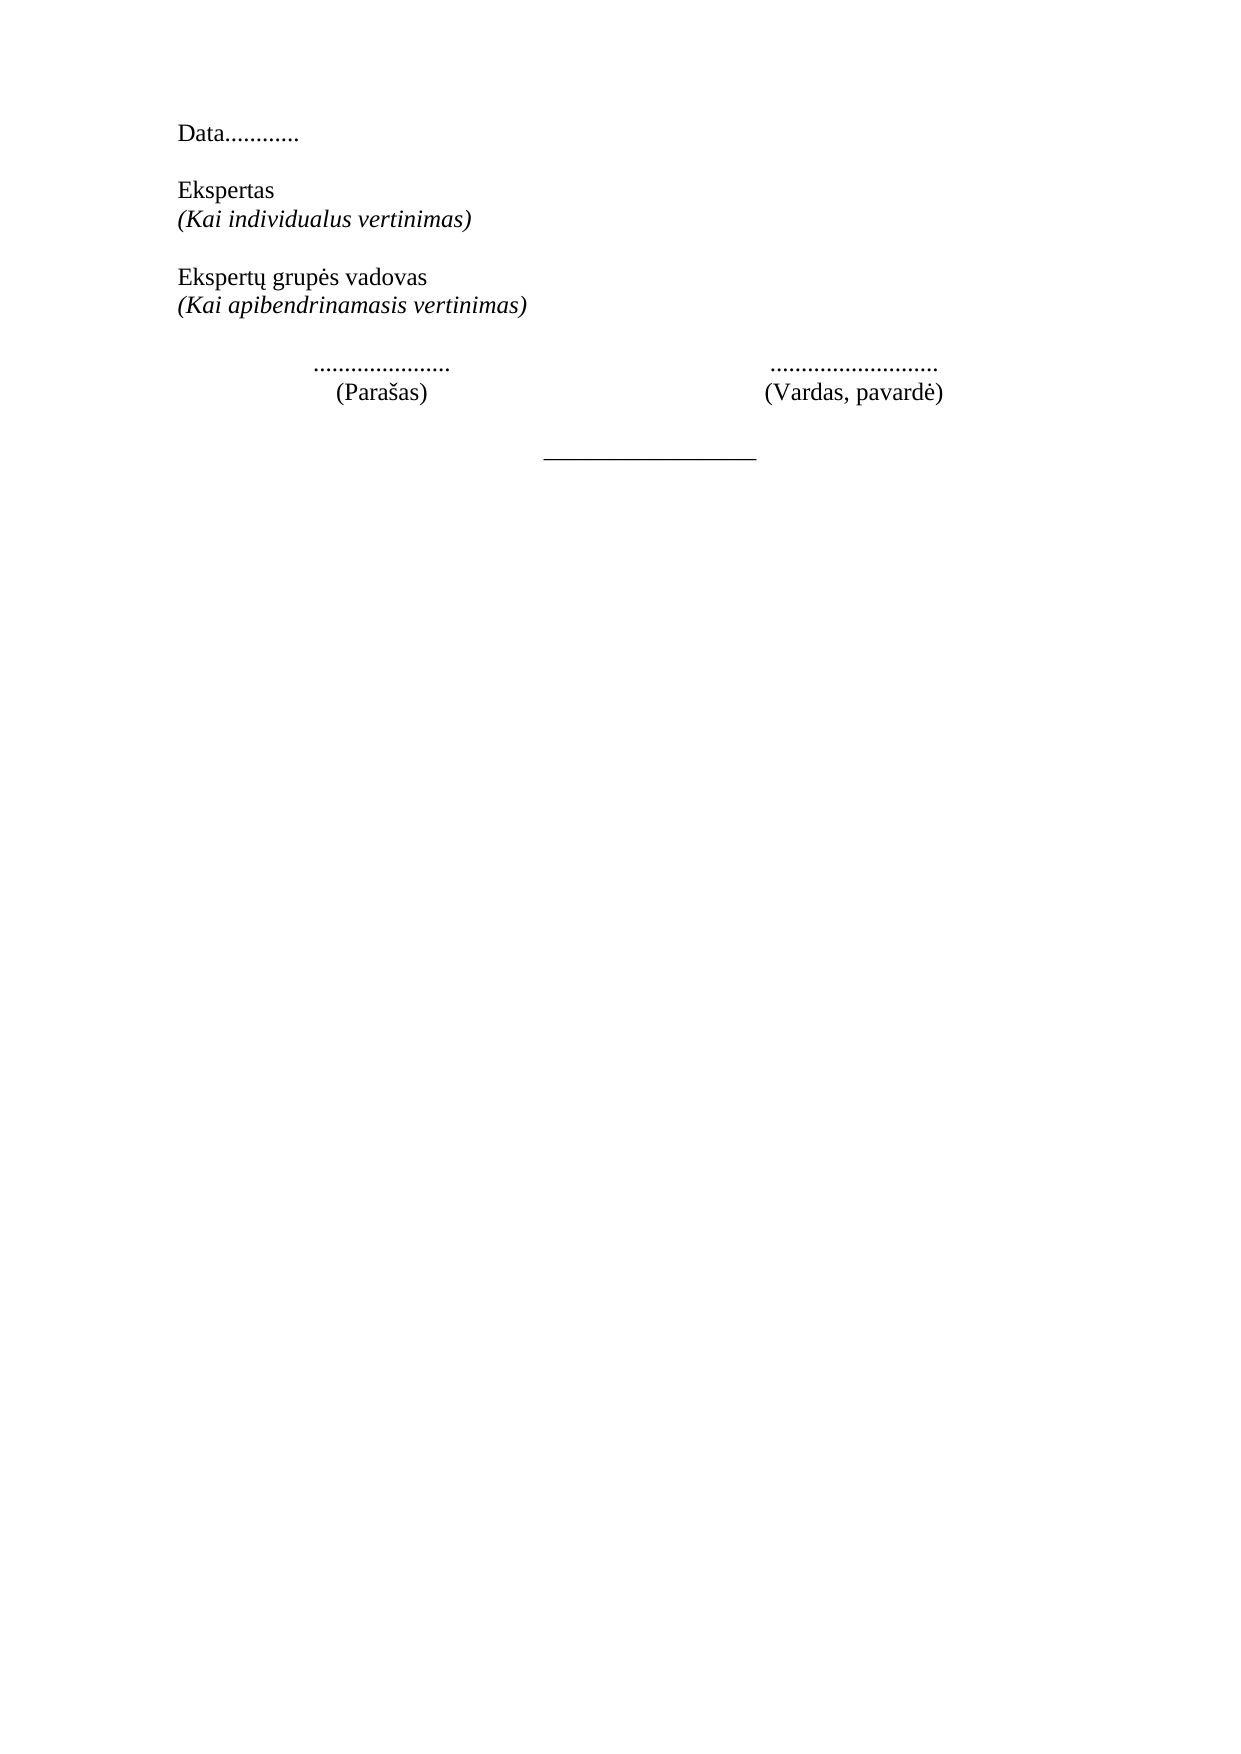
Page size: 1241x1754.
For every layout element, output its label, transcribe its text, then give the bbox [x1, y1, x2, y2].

text Ekspertas [177, 176, 1122, 204]
text Data............ [177, 118, 1122, 147]
text (Kai apibendrinamasis vertinimas) [177, 291, 1122, 319]
table_header ........................... (Vardas, pavardė) [586, 348, 1122, 406]
text _________________ [177, 434, 1122, 463]
text (Kai individualus vertinimas) [177, 204, 1122, 233]
table_header ...................... (Parašas) [177, 348, 586, 406]
text Ekspertų grupės vadovas [177, 262, 1122, 291]
